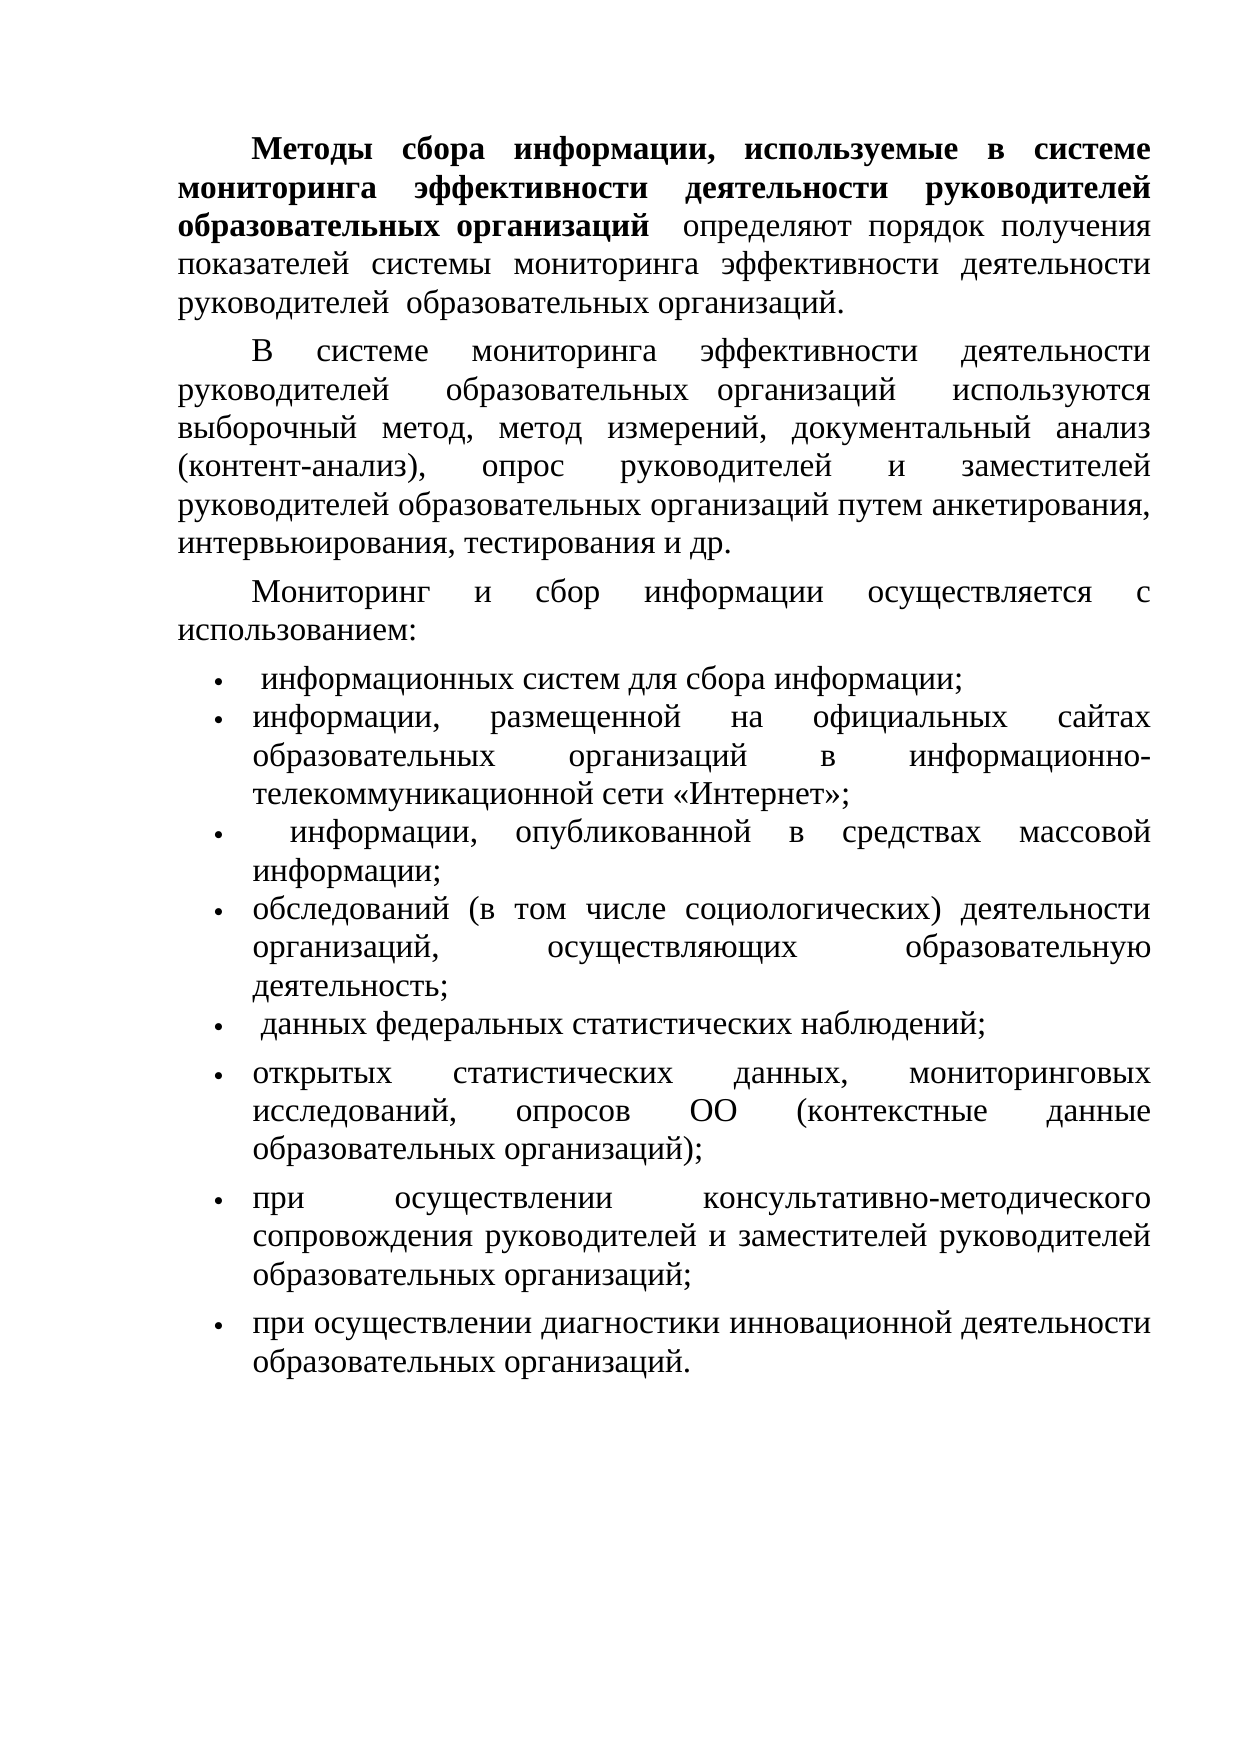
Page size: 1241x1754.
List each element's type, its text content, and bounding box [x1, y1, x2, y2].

list открытых статистических данных, мониторинговых исследований, опросов ОО (контекстные данные образовательных организаций); [215, 1052, 1152, 1167]
list при осуществлении диагностики инновационной деятельности образовательных организаций. [215, 1303, 1152, 1379]
list информационных систем для сбора информации; [215, 658, 1152, 696]
text Методы сбора информации, используемые в системе мониторинга эффективности деятельности руководителей образовательных организаций определяют порядок получения показателей системы мониторинга эффективности деятельности руководителей образовательных организаций. [177, 128, 1152, 320]
list обследований (в том числе социологических) деятельности организаций, осуществляющих образовательную деятельность; [215, 888, 1152, 1003]
text В системе мониторинга эффективности деятельности руководителей образовательных организаций используются выборочный метод, метод измерений, документальный анализ (контент-анализ), опрос руководителей и заместителей руководителей образовательных организаций путем анкетирования, интервьюирования, тестирования и др. [177, 331, 1152, 561]
list информации, размещенной на официальных сайтах образовательных организаций в информационно-телекоммуникационной сети «Интернет»; [215, 696, 1152, 811]
list при осуществлении консультативно-методического сопровождения руководителей и заместителей руководителей образовательных организаций; [215, 1177, 1152, 1292]
list информации, опубликованной в средствах массовой информации; [215, 811, 1152, 888]
list данных федеральных статистических наблюдений; [215, 1003, 1152, 1041]
text Мониторинг и сбор информации осуществляется с использованием: [177, 571, 1152, 648]
